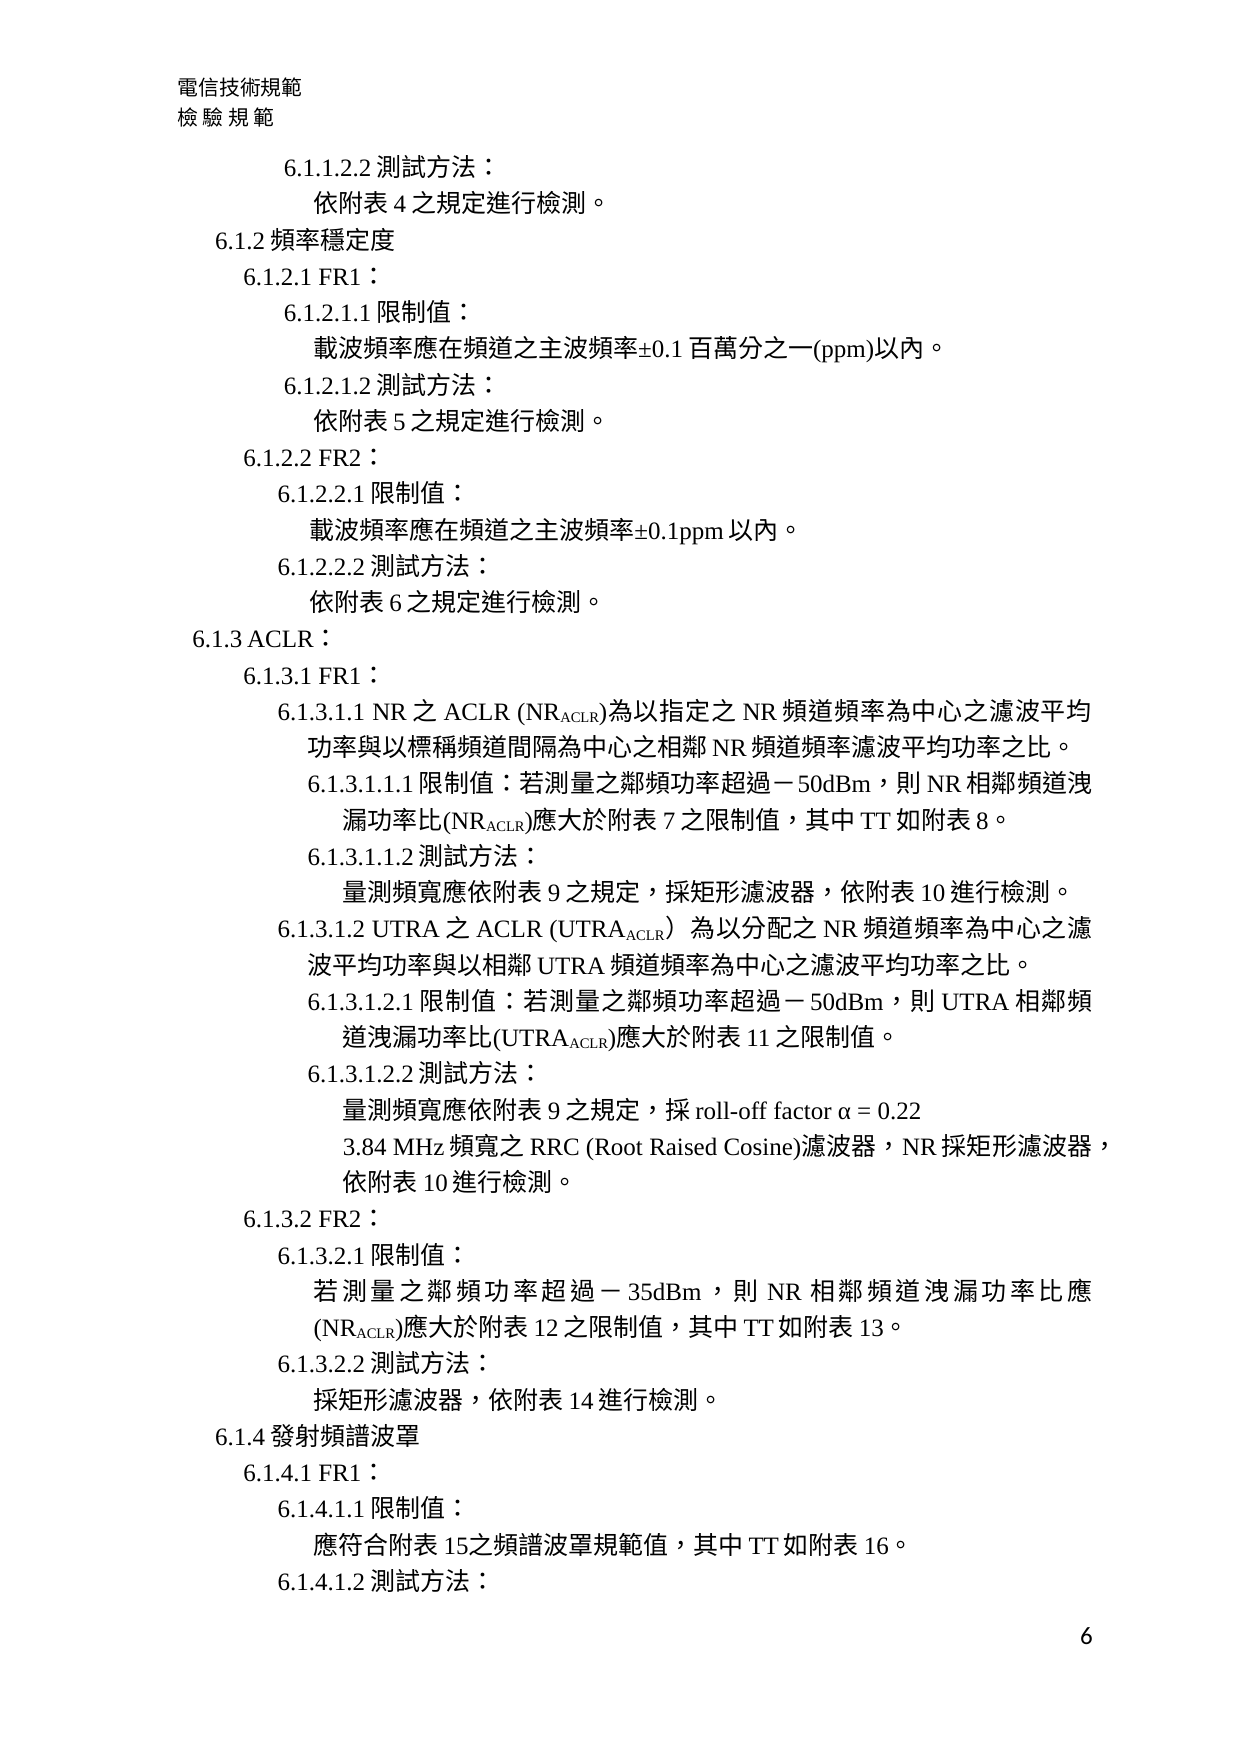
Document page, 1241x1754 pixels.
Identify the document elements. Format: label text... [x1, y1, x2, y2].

text 6.1.2頻率穩定度 [215, 220, 1092, 256]
text 6.1.3.1.1.2測試方法： [307, 836, 1092, 873]
text 6.1.3.2.1限制值： [277, 1235, 1092, 1271]
text 6.1.4.1 FR1： [243, 1453, 1092, 1489]
text 採矩形濾波器，依附表14進行檢測。 [313, 1380, 1092, 1416]
text 6.1.2.1.1限制值： [284, 293, 1092, 329]
text 6.1.3.1.2 UTRA之ACLR (UTRAACLR）為以分配之NR頻道頻率為中心之濾波平均功率與以相鄰UTRA頻道頻率為中心之濾波平均功率之比。 [277, 909, 1092, 981]
text 量測頻寬應依附表9之規定，採矩形濾波器，依附表10進行檢測。 [343, 873, 1092, 909]
text 載波頻率應在頻道之主波頻率±0.1百萬分之一(ppm)以內。 [313, 329, 1092, 365]
text 依附表4之規定進行檢測。 [313, 184, 1092, 220]
text 6.1.4發射頻譜波罩 [215, 1416, 1092, 1453]
text 6.1.2.2.2測試方法： [277, 546, 1092, 583]
text 載波頻率應在頻道之主波頻率±0.1ppm以內。 [309, 510, 1092, 546]
text 6.1.3.2 FR2： [243, 1199, 1092, 1235]
text 若測量之鄰頻功率超過－35dBm，則NR相鄰頻道洩漏功率比應(NRACLR)應大於附表12之限制值，其中TT如附表13。 [313, 1271, 1092, 1344]
text 6.1.2.1.2測試方法： [284, 365, 1092, 401]
text 6.1.4.1.2測試方法： [277, 1561, 1092, 1598]
text 6.1.2.2.1限制值： [277, 474, 1092, 510]
text 6.1.1.2.2測試方法： [284, 148, 1092, 184]
text 6.1.3.1 FR1： [243, 655, 1092, 691]
text 6.1.2.1 FR1： [243, 256, 1092, 293]
text 6.1.3.1.1.1限制值：若測量之鄰頻功率超過－50dBm，則NR相鄰頻道洩漏功率比(NRACLR)應大於附表7之限制值，其中TT如附表8。 [307, 764, 1092, 836]
text 6.1.3 ACLR： [192, 619, 1092, 655]
text 6.1.3.1.2.1限制值：若測量之鄰頻功率超過－50dBm，則UTRA相鄰頻道洩漏功率比(UTRAACLR)應大於附表11之限制值。 [307, 981, 1092, 1054]
text 應符合附表15之頻譜波罩規範值，其中TT如附表16。 [313, 1525, 1092, 1561]
text 依附表6之規定進行檢測。 [309, 583, 1092, 619]
text 量測頻寬應依附表9之規定，採roll-off factor α = 0.22 [343, 1090, 1092, 1126]
text 6.1.3.1.2.2測試方法： [307, 1054, 1092, 1090]
text 3.84 MHz頻寬之RRC (Root Raised Cosine)濾波器，NR採矩形濾波器，依附表10進行檢測。 [343, 1126, 1092, 1199]
text 6.1.3.1.1 NR之ACLR (NRACLR)為以指定之NR頻道頻率為中心之濾波平均功率與以標稱頻道間隔為中心之相鄰NR頻道頻率濾波平均功率之比。 [277, 691, 1092, 764]
text 6.1.4.1.1限制值： [277, 1489, 1092, 1525]
text 6.1.2.2 FR2： [243, 438, 1092, 474]
text 依附表5之規定進行檢測。 [313, 401, 1092, 438]
text 6.1.3.2.2測試方法： [277, 1344, 1092, 1380]
